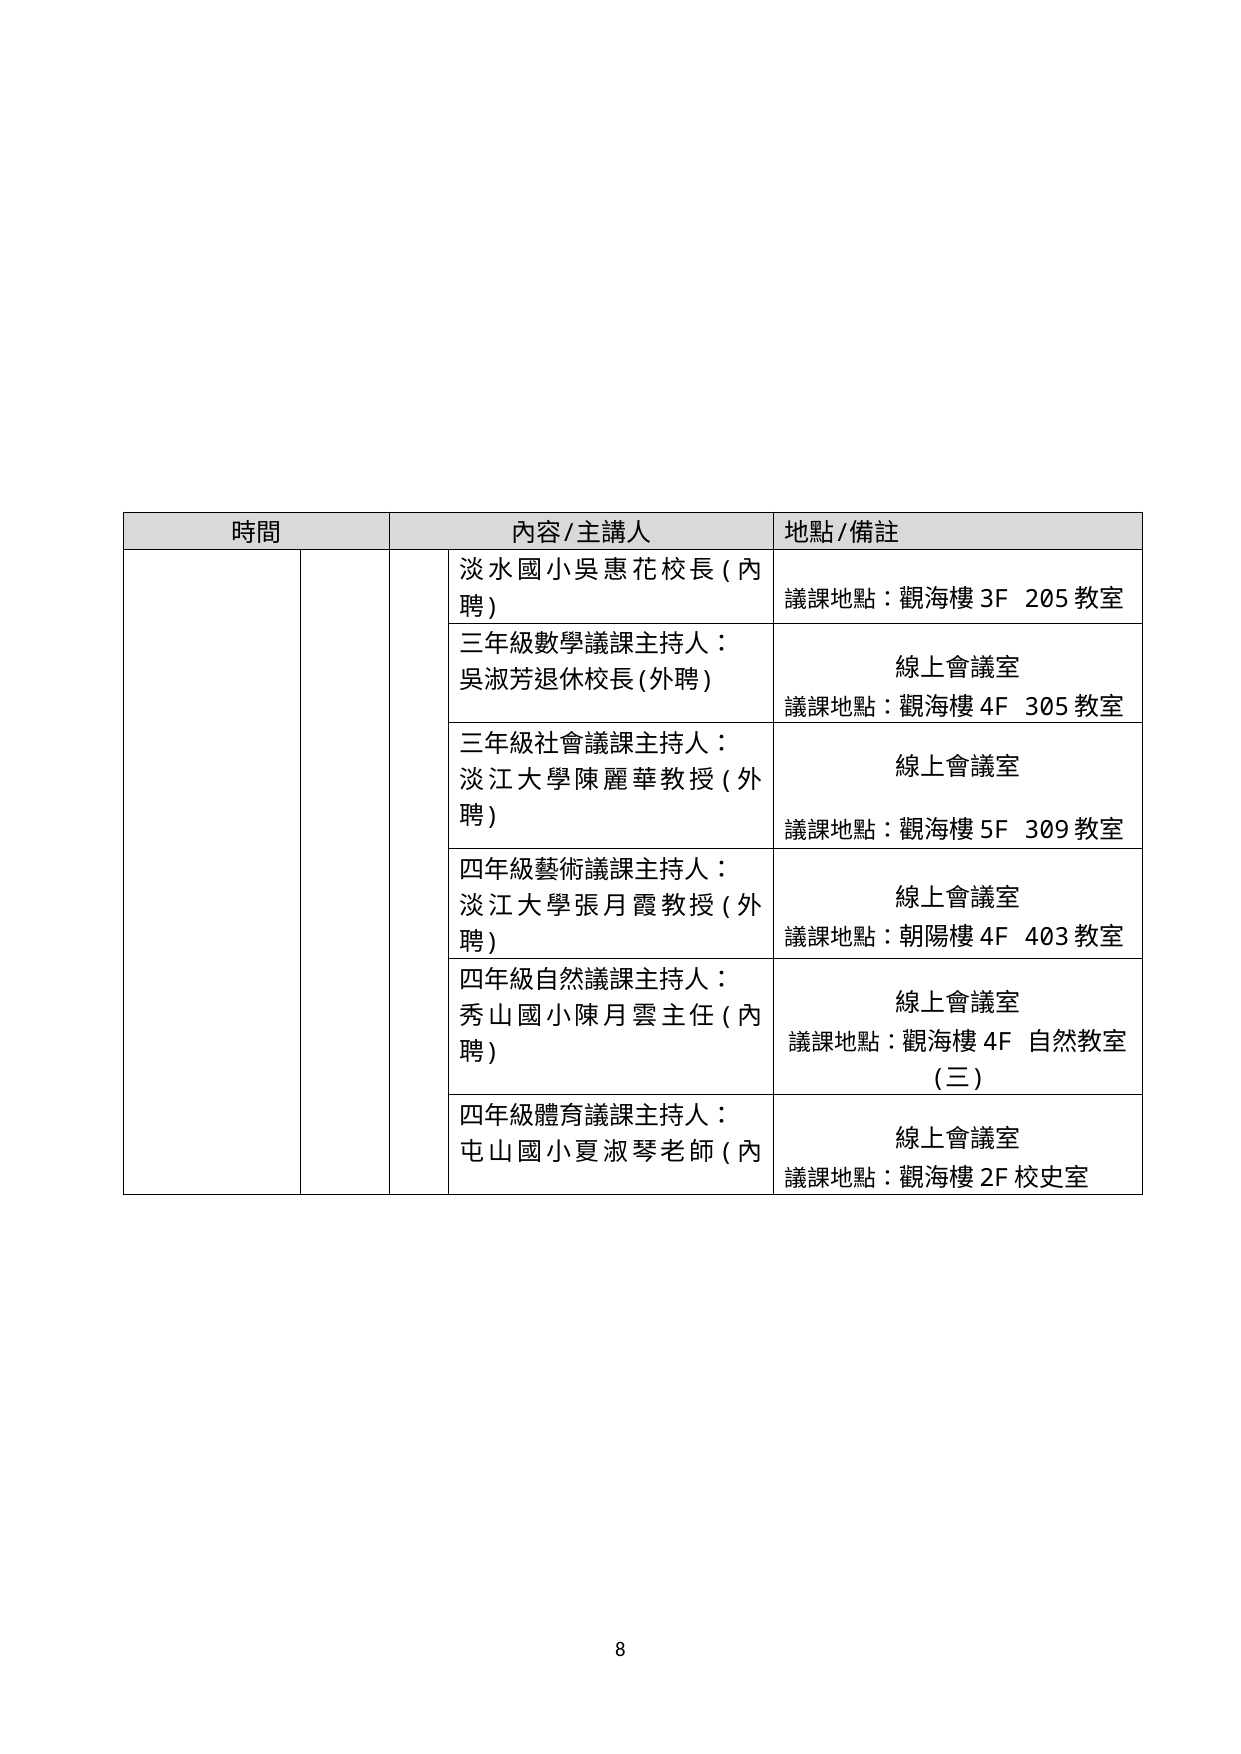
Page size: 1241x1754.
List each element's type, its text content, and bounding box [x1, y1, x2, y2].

table_cell [301, 550, 389, 1194]
table_cell 淡水國小吳惠花校長(內聘) [449, 550, 773, 622]
table_cell [390, 550, 448, 1194]
table_cell 四年級自然議課主持人： 秀山國小陳月雲主任(內聘) [449, 959, 773, 1094]
table_header 地點/備註 [774, 513, 1142, 549]
table_cell 線上會議室 議課地點：觀海樓4F 305教室 [774, 624, 1142, 722]
table_cell 線上會議室 議課地點：觀海樓2F校史室 [774, 1095, 1142, 1194]
table_cell 四年級體育議課主持人： 屯山國小夏淑琴老師(內 [449, 1095, 773, 1194]
table_header 內容/主講人 [390, 513, 773, 549]
table_cell 四年級藝術議課主持人： 淡江大學張月霞教授(外聘) [449, 849, 773, 958]
table_cell 線上會議室 議課地點：朝陽樓4F 403教室 [774, 849, 1142, 958]
table_cell 三年級數學議課主持人： 吳淑芳退休校長(外聘) [449, 624, 773, 722]
table_cell 線上會議室 議課地點：觀海樓4F 自然教室(三) [774, 959, 1142, 1094]
table_cell 議課地點：觀海樓3F 205教室 [774, 550, 1142, 622]
table_header 時間 [124, 513, 389, 549]
table_cell [124, 550, 300, 1194]
table_cell 三年級社會議課主持人： 淡江大學陳麗華教授(外聘) [449, 723, 773, 848]
table_cell 線上會議室 議課地點：觀海樓5F 309教室 [774, 723, 1142, 848]
